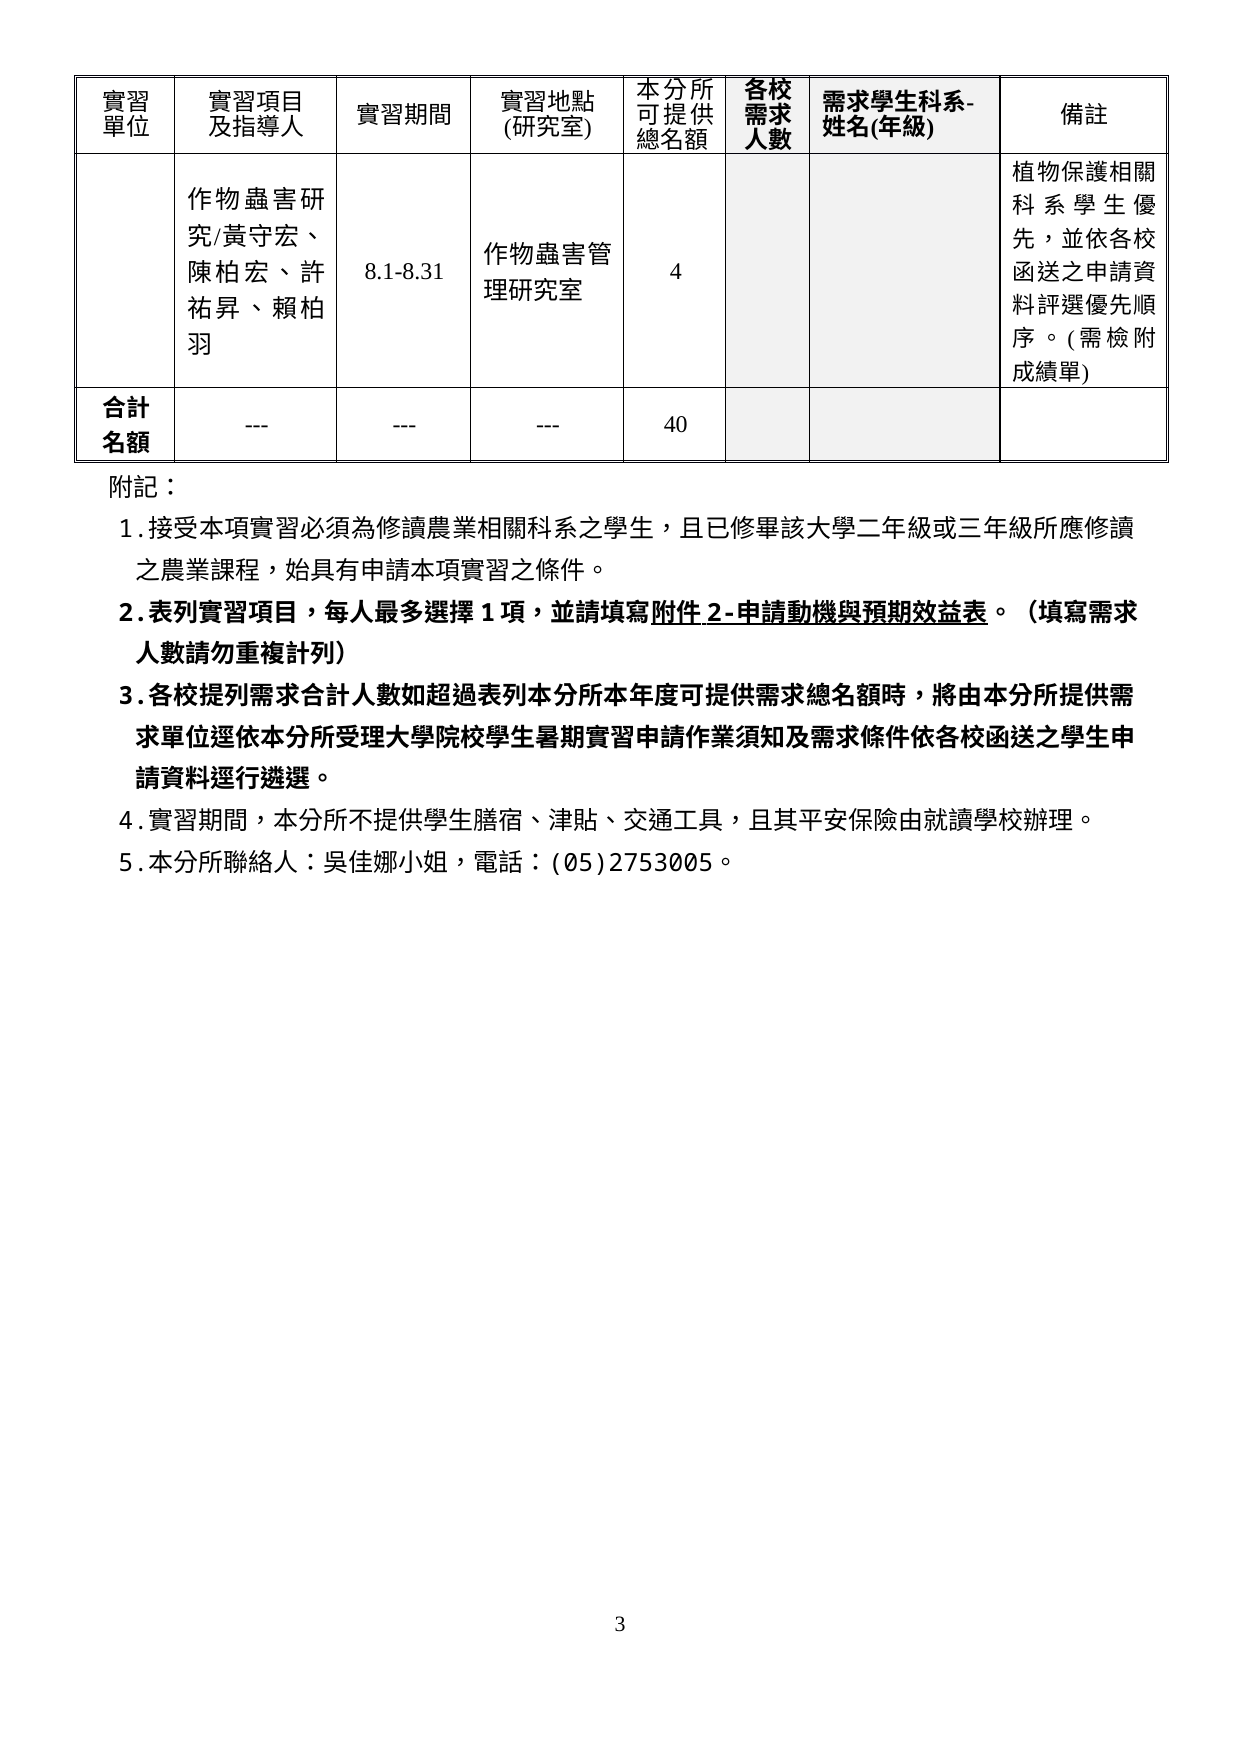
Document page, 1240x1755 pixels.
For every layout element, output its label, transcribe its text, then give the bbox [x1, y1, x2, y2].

text 5.本分所聯絡人：吳佳娜小姐，電話：(05)2753005。 [118, 838, 1139, 879]
table_cell 作物蟲害管理研究室 [471, 154, 623, 387]
text 4.實習期間，本分所不提供學生膳宿、津貼、交通工具，且其平安保險由就讀學校辦理。 [118, 796, 1139, 838]
table_header 本分所可提供總名額 [624, 78, 725, 153]
table_cell [810, 388, 999, 460]
table_header 各校需求人數 [726, 78, 809, 153]
table_cell [1001, 388, 1166, 460]
table_header 需求學生科系-姓名(年級) [810, 78, 999, 153]
table_header 實習期間 [337, 78, 470, 153]
table_cell [726, 388, 809, 460]
table_cell [810, 154, 999, 387]
table_cell 40 [624, 388, 725, 460]
table_header 實習項目 及指導人 [175, 78, 336, 153]
table_cell [77, 154, 174, 387]
table_header 實習 單位 [77, 78, 174, 153]
table_cell 植物保護相關科系學生優先，並依各校函送之申請資料評選優先順序。(需檢附成績單) [1001, 154, 1166, 387]
text 3.各校提列需求合計人數如超過表列本分所本年度可提供需求總名額時，將由本分所提供需求單位逕依本分所受理大學院校學生暑期實習申請作業須知及需求條件依各校函送之學生申請資料逕行遴選。 [118, 671, 1139, 796]
table_cell --- [175, 388, 336, 460]
table_cell 8.1-8.31 [337, 154, 470, 387]
table_cell --- [337, 388, 470, 460]
text 1.接受本項實習必須為修讀農業相關科系之學生，且已修畢該大學二年級或三年級所應修讀之農業課程，始具有申請本項實習之條件。 [118, 504, 1139, 588]
table_cell --- [471, 388, 623, 460]
table_header 實習地點 (研究室) [471, 78, 623, 153]
table_cell 作物蟲害研究/黃守宏、陳柏宏、許祐昇、賴柏羽 [175, 154, 336, 387]
table_header 備註 [1001, 78, 1166, 153]
table_cell [726, 154, 809, 387]
text 附記： [108, 463, 1139, 504]
table_cell 合計 名額 [77, 388, 174, 460]
text 2.表列實習項目，每人最多選擇1項，並請填寫附件2-申請動機與預期效益表。（填寫需求人數請勿重複計列） [118, 588, 1139, 671]
table_cell 4 [624, 154, 725, 387]
